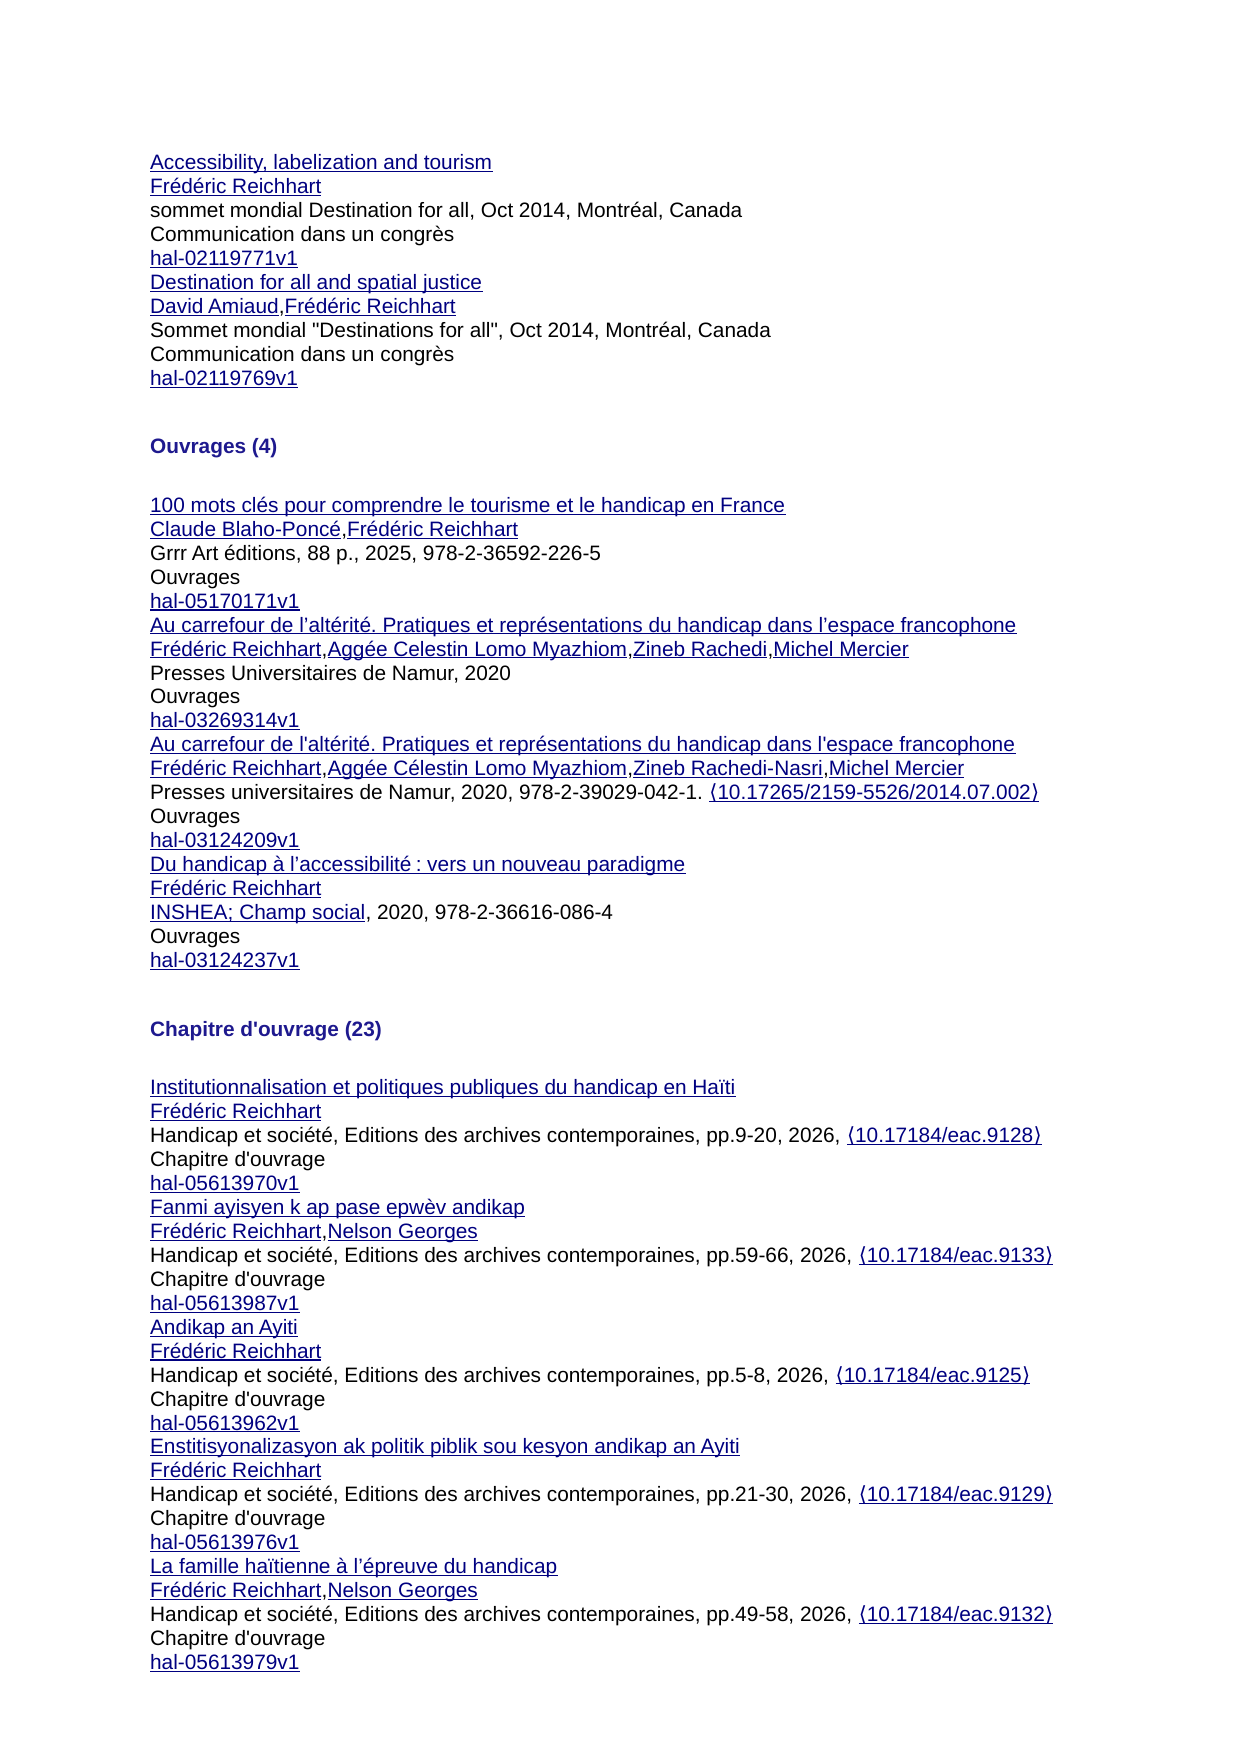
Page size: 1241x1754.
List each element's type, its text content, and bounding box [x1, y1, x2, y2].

table_cell Enstitisyonalizasyon ak politik piblik sou kesyon andikap an Ayiti Frédéric Reichhart Handicap et société, Editions des archives contemporaines, pp.21-30, 2026, ⟨10.17184/eac.9129⟩ Chapitre d'ouvrage hal-05613976v1 [150, 1434, 1090, 1554]
table_cell Destination for all and spatial justice David Amiaud,Frédéric Reichhart Sommet mondial "Destinations for all", Oct 2014, Montréal, Canada Communication dans un congrès hal-02119769v1 [150, 270, 1090, 389]
table_cell Au carrefour de l’altérité. Pratiques et représentations du handicap dans l’espace francophone Frédéric Reichhart,Aggée Celestin Lomo Myazhiom,Zineb Rachedi,Michel Mercier Presses Universitaires de Namur, 2020 Ouvrages hal-03269314v1 [150, 613, 1090, 732]
table_header 100 mots clés pour comprendre le tourisme et le handicap en France Claude Blaho-Poncé,Frédéric Reichhart Grrr Art éditions, 88 p., 2025, 978-2-36592-226-5 Ouvrages hal-05170171v1 [150, 493, 1090, 612]
table_cell Fanmi ayisyen k ap pase epwèv andikap Frédéric Reichhart,Nelson Georges Handicap et société, Editions des archives contemporaines, pp.59-66, 2026, ⟨10.17184/eac.9133⟩ Chapitre d'ouvrage hal-05613987v1 [150, 1195, 1090, 1314]
subtitle Ouvrages (4) [150, 434, 1090, 458]
table_header Institutionnalisation et politiques publiques du handicap en Haïti Frédéric Reichhart Handicap et société, Editions des archives contemporaines, pp.9-20, 2026, ⟨10.17184/eac.9128⟩ Chapitre d'ouvrage hal-05613970v1 [150, 1075, 1090, 1195]
table_cell Accessibility, labelization and tourism Frédéric Reichhart sommet mondial Destination for all, Oct 2014, Montréal, Canada Communication dans un congrès hal-02119771v1 [150, 150, 1090, 270]
table_cell Au carrefour de l'altérité. Pratiques et représentations du handicap dans l'espace francophone Frédéric Reichhart,Aggée Célestin Lomo Myazhiom,Zineb Rachedi-Nasri,Michel Mercier Presses universitaires de Namur, 2020, 978-2-39029-042-1. ⟨10.17265/2159-5526/2014.07.002⟩ Ouvrages hal-03124209v1 [150, 732, 1090, 852]
table_cell La famille haïtienne à l’épreuve du handicap Frédéric Reichhart,Nelson Georges Handicap et société, Editions des archives contemporaines, pp.49-58, 2026, ⟨10.17184/eac.9132⟩ Chapitre d'ouvrage hal-05613979v1 [150, 1554, 1090, 1674]
table_cell Andikap an Ayiti Frédéric Reichhart Handicap et société, Editions des archives contemporaines, pp.5-8, 2026, ⟨10.17184/eac.9125⟩ Chapitre d'ouvrage hal-05613962v1 [150, 1315, 1090, 1434]
subtitle Chapitre d'ouvrage (23) [150, 1017, 1090, 1041]
table_cell Du handicap à l’accessibilité : vers un nouveau paradigme Frédéric Reichhart INSHEA; Champ social, 2020, 978-2-36616-086-4 Ouvrages hal-03124237v1 [150, 852, 1090, 972]
